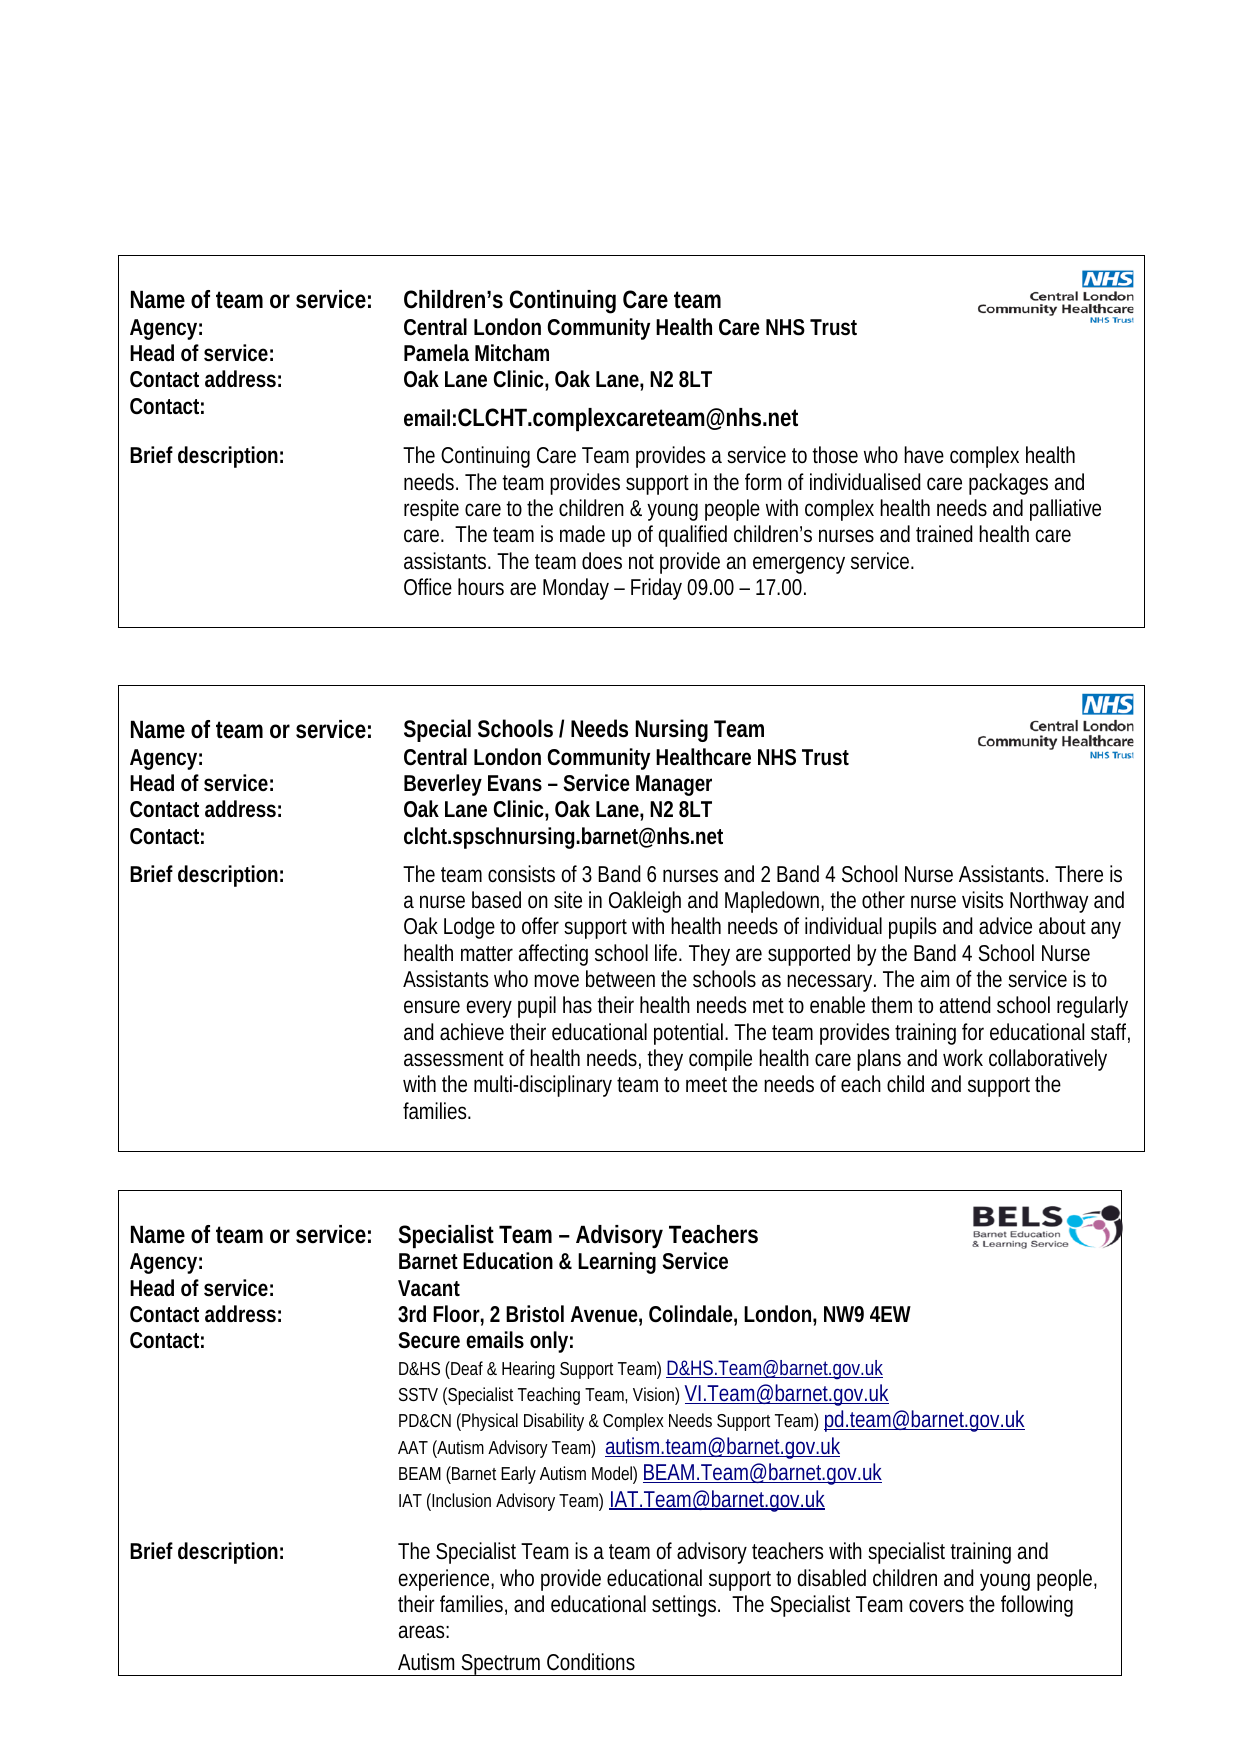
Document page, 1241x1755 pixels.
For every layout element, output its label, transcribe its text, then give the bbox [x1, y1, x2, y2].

table_cell Secure emails only: D&HS (Deaf & Hearing Support Team) D&HS.Team@barnet.gov.uk SSTV (Specialist Teaching Team, Vision) VI.Team@barnet.gov.uk PD&CN (Physical Disability & Complex Needs Support Team) pd.team@barnet.gov.uk AAT (Autism Advisory Team) autism.team@barnet.gov.uk BEAM (Barnet Early Autism Model) BEAM.Team@barnet.gov.uk IAT (Inclusion Advisory Team) IAT.Team@barnet.gov.uk [387, 1328, 1121, 1538]
table_header Specialist Team – Advisory Teachers [387, 1191, 1121, 1248]
table_header Name of team or service: [119, 1191, 387, 1248]
table_cell Contact address: [119, 1301, 387, 1327]
table_cell Agency: [119, 744, 392, 770]
table_cell Head of service: [119, 340, 392, 366]
table_cell The team consists of 3 Band 6 nurses and 2 Band 4 School Nurse Assistants. There is a nurse based on site in Oakleigh and Mapledown, the other nurse visits Northway and Oak Lodge to offer support with health needs of individual pupils and advice about any health matter affecting school life. They are supported by the Band 4 School Nurse Assistants who move between the schools as necessary. The aim of the service is to ensure every pupil has their health needs met to enable them to attend school regularly and achieve their educational potential. The team provides training for educational staff, assessment of health needs, they compile health care plans and work collaboratively with the multi-disciplinary team to meet the needs of each child and support the families. [392, 861, 1144, 1151]
table_cell Pamela Mitcham [392, 340, 1144, 366]
table_header Name of team or service: [119, 686, 392, 743]
table_cell Central London Community Health Care NHS Trust [392, 314, 1144, 340]
table_cell Vacant [387, 1275, 1121, 1301]
table_cell Brief description: [119, 1538, 387, 1675]
table_cell Head of service: [119, 770, 392, 796]
table_cell Central London Community Healthcare NHS Trust [392, 744, 1144, 770]
table_header Children’s Continuing Care team [392, 256, 1144, 314]
table_cell Beverley Evans – Service Manager [392, 770, 1144, 796]
table_cell 3rd Floor, 2 Bristol Avenue, Colindale, London, NW9 4EW [387, 1301, 1121, 1327]
table_cell Contact: [119, 393, 392, 442]
table_cell Contact: [119, 823, 392, 861]
table_cell clcht.spschnursing.barnet@nhs.net [392, 823, 1144, 861]
table_cell Brief description: [119, 861, 392, 1151]
table_header Special Schools / Needs Nursing Team [392, 686, 1144, 743]
table_cell Contact address: [119, 796, 392, 823]
table_cell Oak Lane Clinic, Oak Lane, N2 8LT [392, 796, 1144, 823]
table_cell Head of service: [119, 1275, 387, 1301]
table_cell Agency: [119, 1248, 387, 1275]
table_cell The Specialist Team is a team of advisory teachers with specialist training and experience, who provide educational support to disabled children and young people, their families, and educational settings. The Specialist Team covers the following areas: Autism Spectrum Conditions [387, 1538, 1121, 1675]
table_cell email:CLCHT.complexcareteam@nhs.net [392, 393, 1144, 442]
table_cell Contact: [119, 1328, 387, 1538]
table_cell The Continuing Care Team provides a service to those who have complex health needs. The team provides support in the form of individualised care packages and respite care to the children & young people with complex health needs and palliative care. The team is made up of qualified children’s nurses and trained health care assistants. The team does not provide an emergency service. Office hours are Monday – Friday 09.00 – 17.00. [392, 442, 1144, 627]
table_cell Contact address: [119, 366, 392, 393]
table_cell Brief description: [119, 442, 392, 627]
table_cell Barnet Education & Learning Service [387, 1248, 1121, 1275]
table_cell Oak Lane Clinic, Oak Lane, N2 8LT [392, 366, 1144, 393]
table_header Name of team or service: [119, 256, 392, 314]
table_cell Agency: [119, 314, 392, 340]
